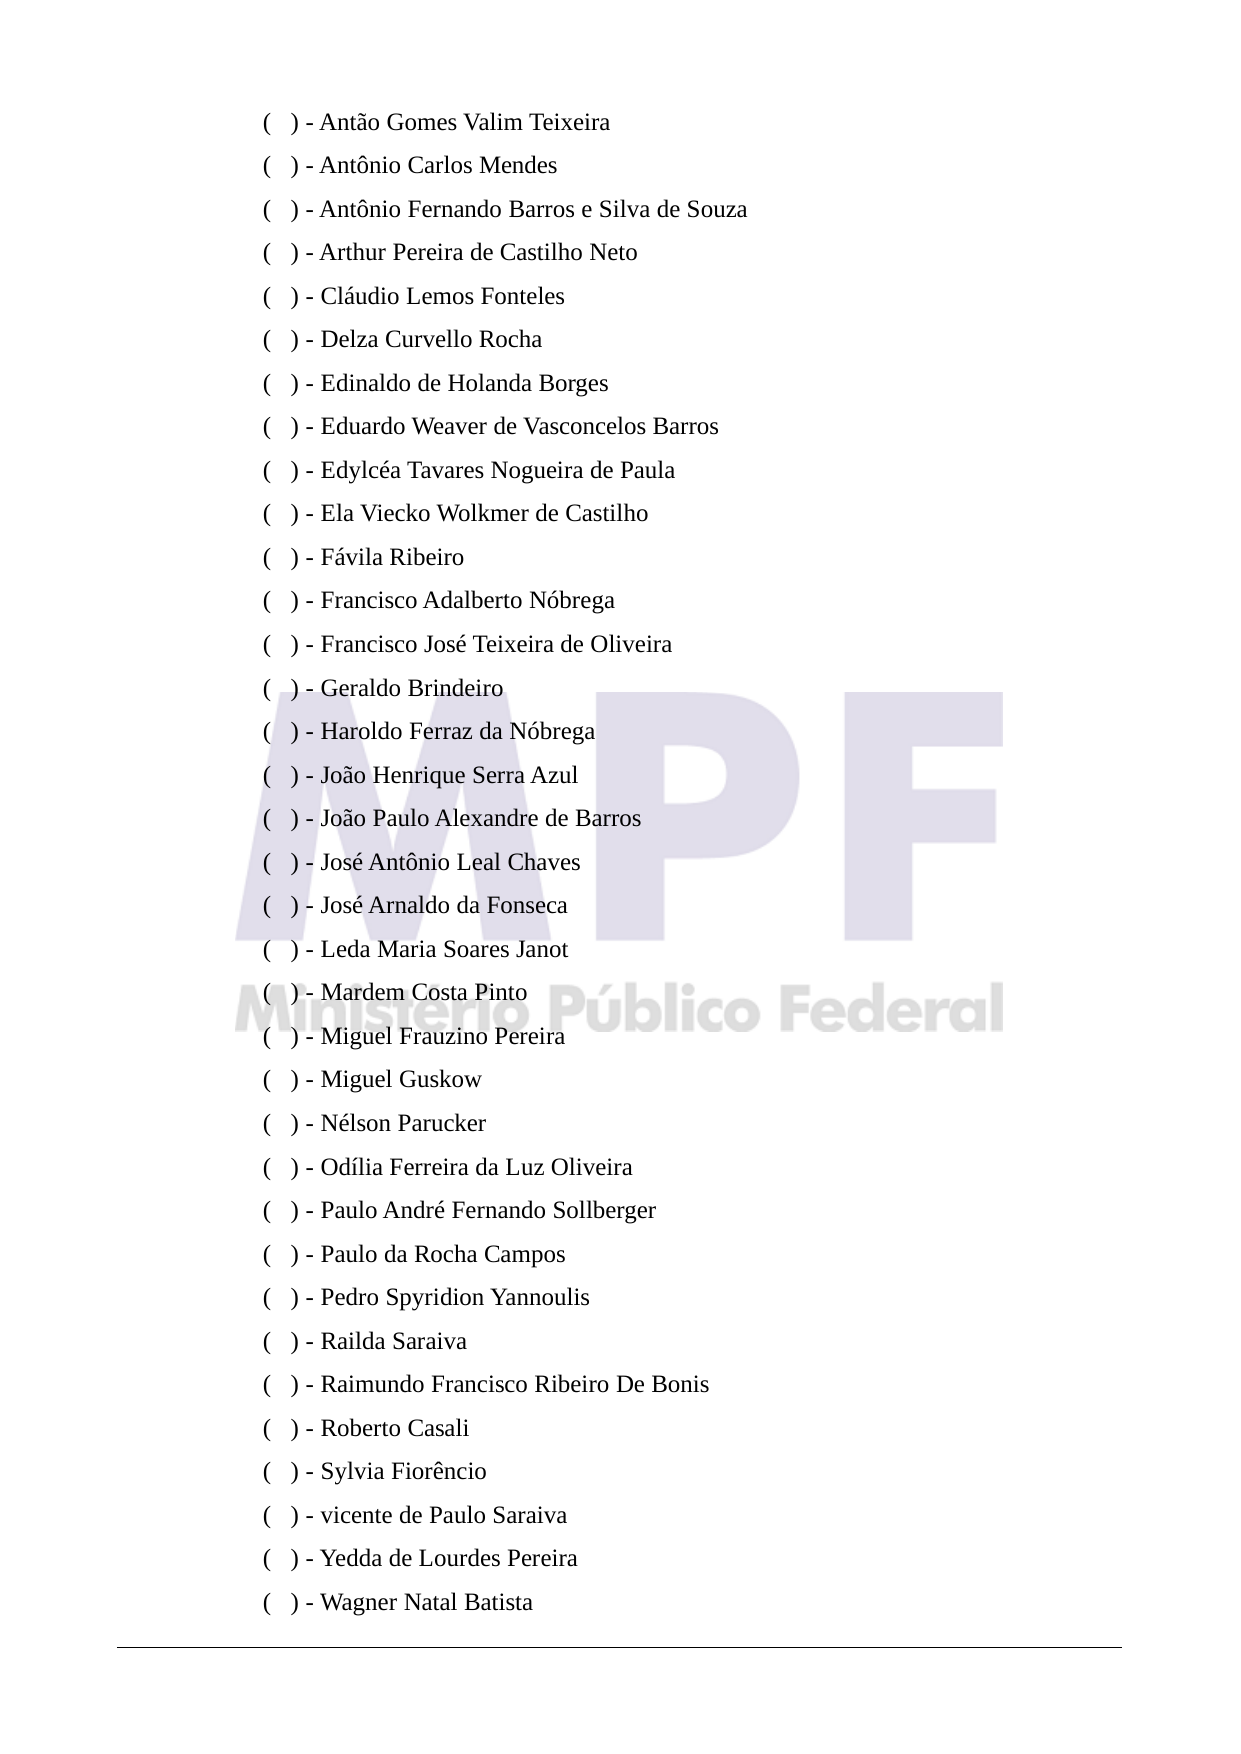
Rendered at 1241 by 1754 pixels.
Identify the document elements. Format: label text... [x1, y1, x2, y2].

text ( ) - Ela Viecko Wolkmer de Castilho [117, 498, 1122, 527]
text ( ) - Haroldo Ferraz da Nóbrega [117, 716, 1122, 745]
text ( ) - Leda Maria Soares Janot [117, 934, 1122, 963]
text ( ) - Raimundo Francisco Ribeiro De Bonis [117, 1369, 1122, 1398]
picture [235, 919, 1004, 934]
text ( ) - João Henrique Serra Azul [117, 759, 1122, 788]
picture [235, 788, 1004, 803]
picture [235, 963, 1004, 977]
picture [235, 701, 1004, 716]
text ( ) - Eduardo Weaver de Vasconcelos Barros [117, 411, 1122, 440]
text ( ) - Fávila Ribeiro [117, 542, 1122, 571]
text ( ) - Antônio Carlos Mendes [117, 150, 1122, 179]
text ( ) - Miguel Frauzino Pereira [117, 1021, 1122, 1050]
text ( ) - Francisco Adalberto Nóbrega [117, 585, 1122, 614]
text ( ) - Edylcéa Tavares Nogueira de Paula [117, 455, 1122, 484]
text ( ) - Delza Curvello Rocha [117, 324, 1122, 353]
text ( ) - Yedda de Lourdes Pereira [117, 1543, 1122, 1572]
text ( ) - Railda Saraiva [117, 1326, 1122, 1354]
text ( ) - Antão Gomes Valim Teixeira [117, 106, 1122, 135]
text ( ) - vicente de Paulo Saraiva [117, 1500, 1122, 1529]
text ( ) - Arthur Pereira de Castilho Neto [117, 237, 1122, 266]
text ( ) - Miguel Guskow [117, 1064, 1122, 1093]
text ( ) - José Arnaldo da Fonseca [117, 890, 1122, 919]
picture [235, 1006, 1004, 1021]
picture [235, 876, 1004, 890]
picture [235, 832, 1004, 847]
text ( ) - Edinaldo de Holanda Borges [117, 368, 1122, 397]
text ( ) - João Paulo Alexandre de Barros [117, 803, 1122, 832]
text ( ) - Cláudio Lemos Fonteles [117, 281, 1122, 309]
text ( ) - Paulo da Rocha Campos [117, 1238, 1122, 1267]
text ( ) - Pedro Spyridion Yannoulis [117, 1282, 1122, 1311]
text ( ) - Nélson Parucker [117, 1108, 1122, 1137]
text ( ) - Wagner Natal Batista [117, 1587, 1122, 1616]
text ( ) - Francisco José Teixeira de Oliveira [117, 629, 1122, 658]
text ( ) - José Antônio Leal Chaves [117, 847, 1122, 876]
text ( ) - Sylvia Fiorêncio [117, 1456, 1122, 1485]
text ( ) - Geraldo Brindeiro [117, 672, 1122, 701]
text ( ) - Odília Ferreira da Luz Oliveira [117, 1151, 1122, 1180]
picture [235, 745, 1004, 759]
text ( ) - Antônio Fernando Barros e Silva de Souza [117, 193, 1122, 222]
text ( ) - Roberto Casali [117, 1413, 1122, 1442]
text ( ) - Paulo André Fernando Sollberger [117, 1195, 1122, 1224]
text ( ) - Mardem Costa Pinto [117, 977, 1122, 1006]
